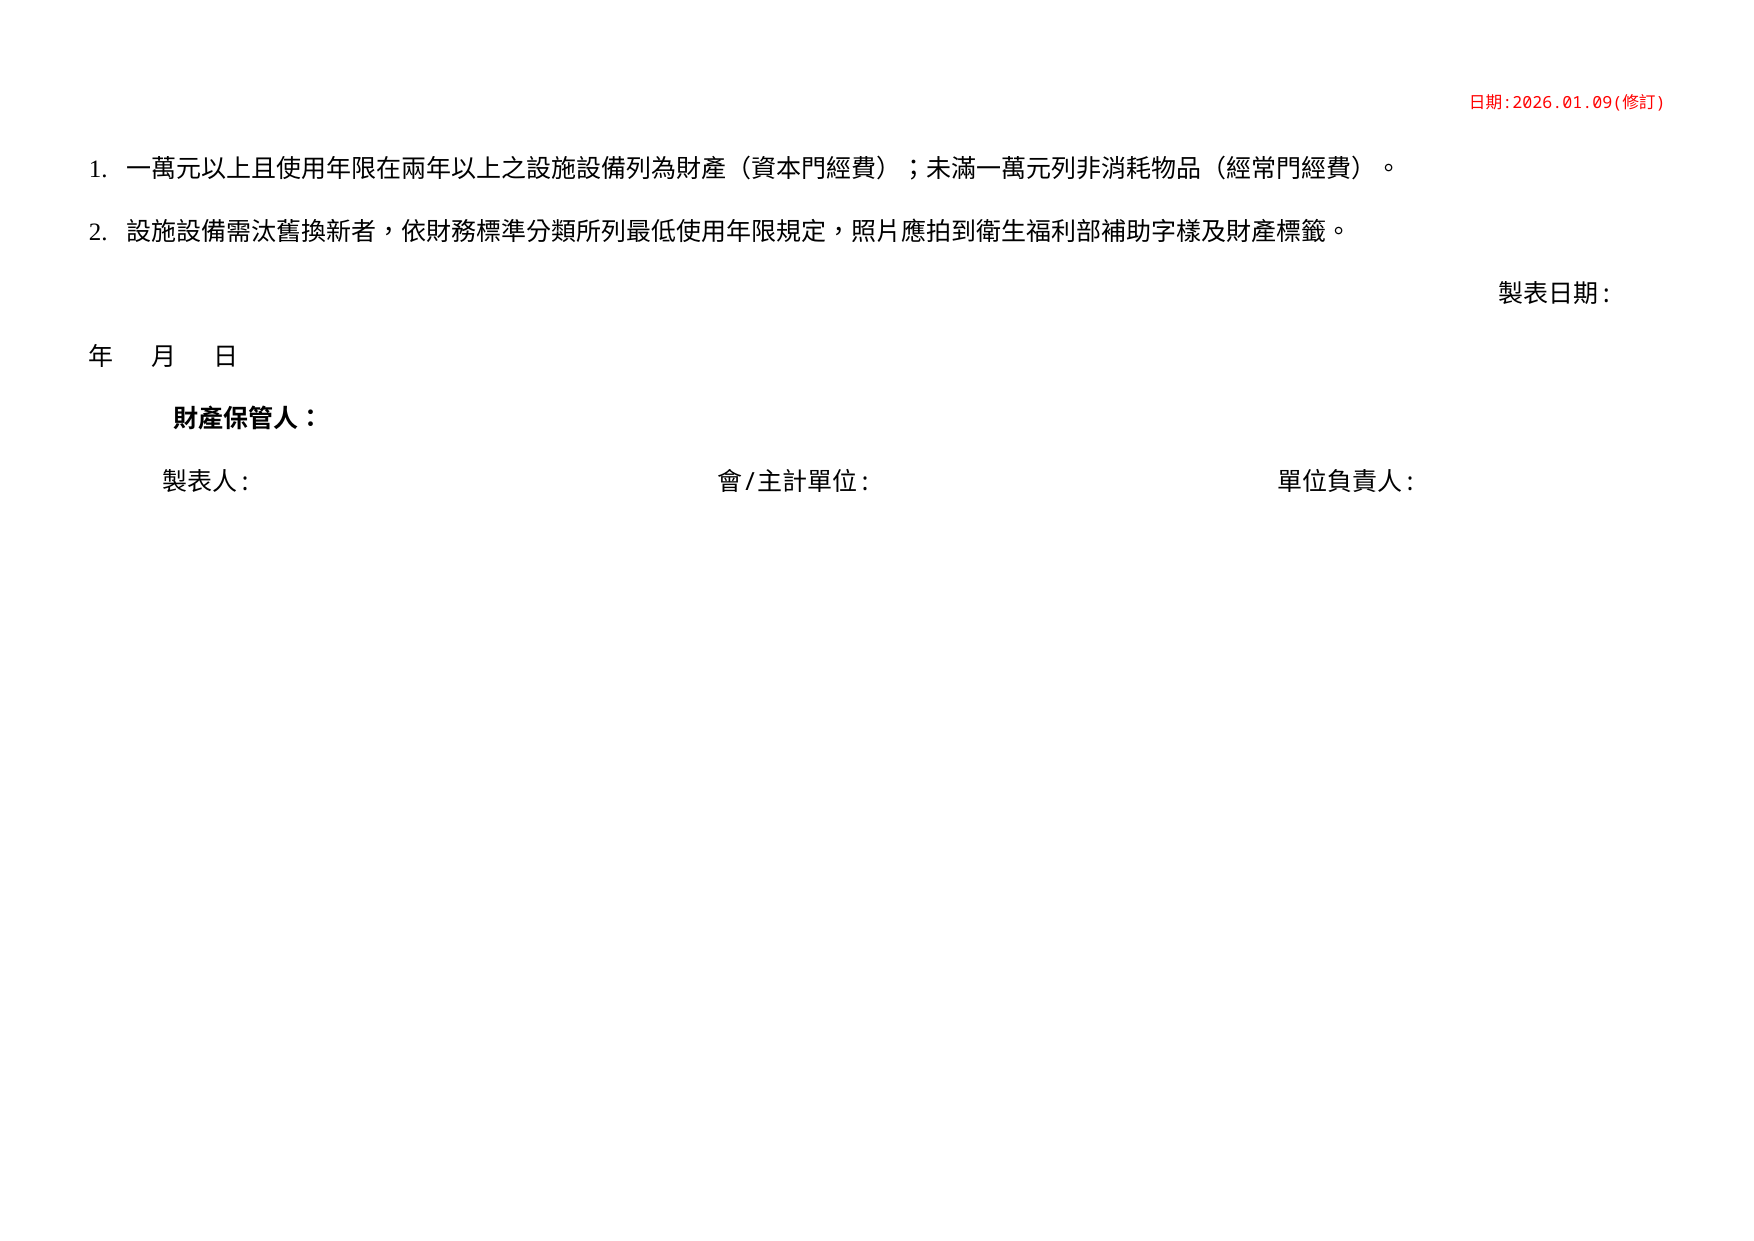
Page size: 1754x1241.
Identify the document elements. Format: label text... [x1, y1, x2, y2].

text 製表人: 會/主計單位: 單位負責人: [162, 437, 1665, 500]
list 設施設備需汰舊換新者，依財務標準分類所列最低使用年限規定，照片應拍到衛生福利部補助字樣及財產標籤。 [89, 187, 1665, 250]
text 財產保管人： [89, 375, 1665, 437]
text 製表日期: 年 月 日 [89, 250, 1665, 375]
list 一萬元以上且使用年限在兩年以上之設施設備列為財產（資本門經費）；未滿一萬元列非消耗物品（經常門經費）。 [89, 125, 1665, 187]
